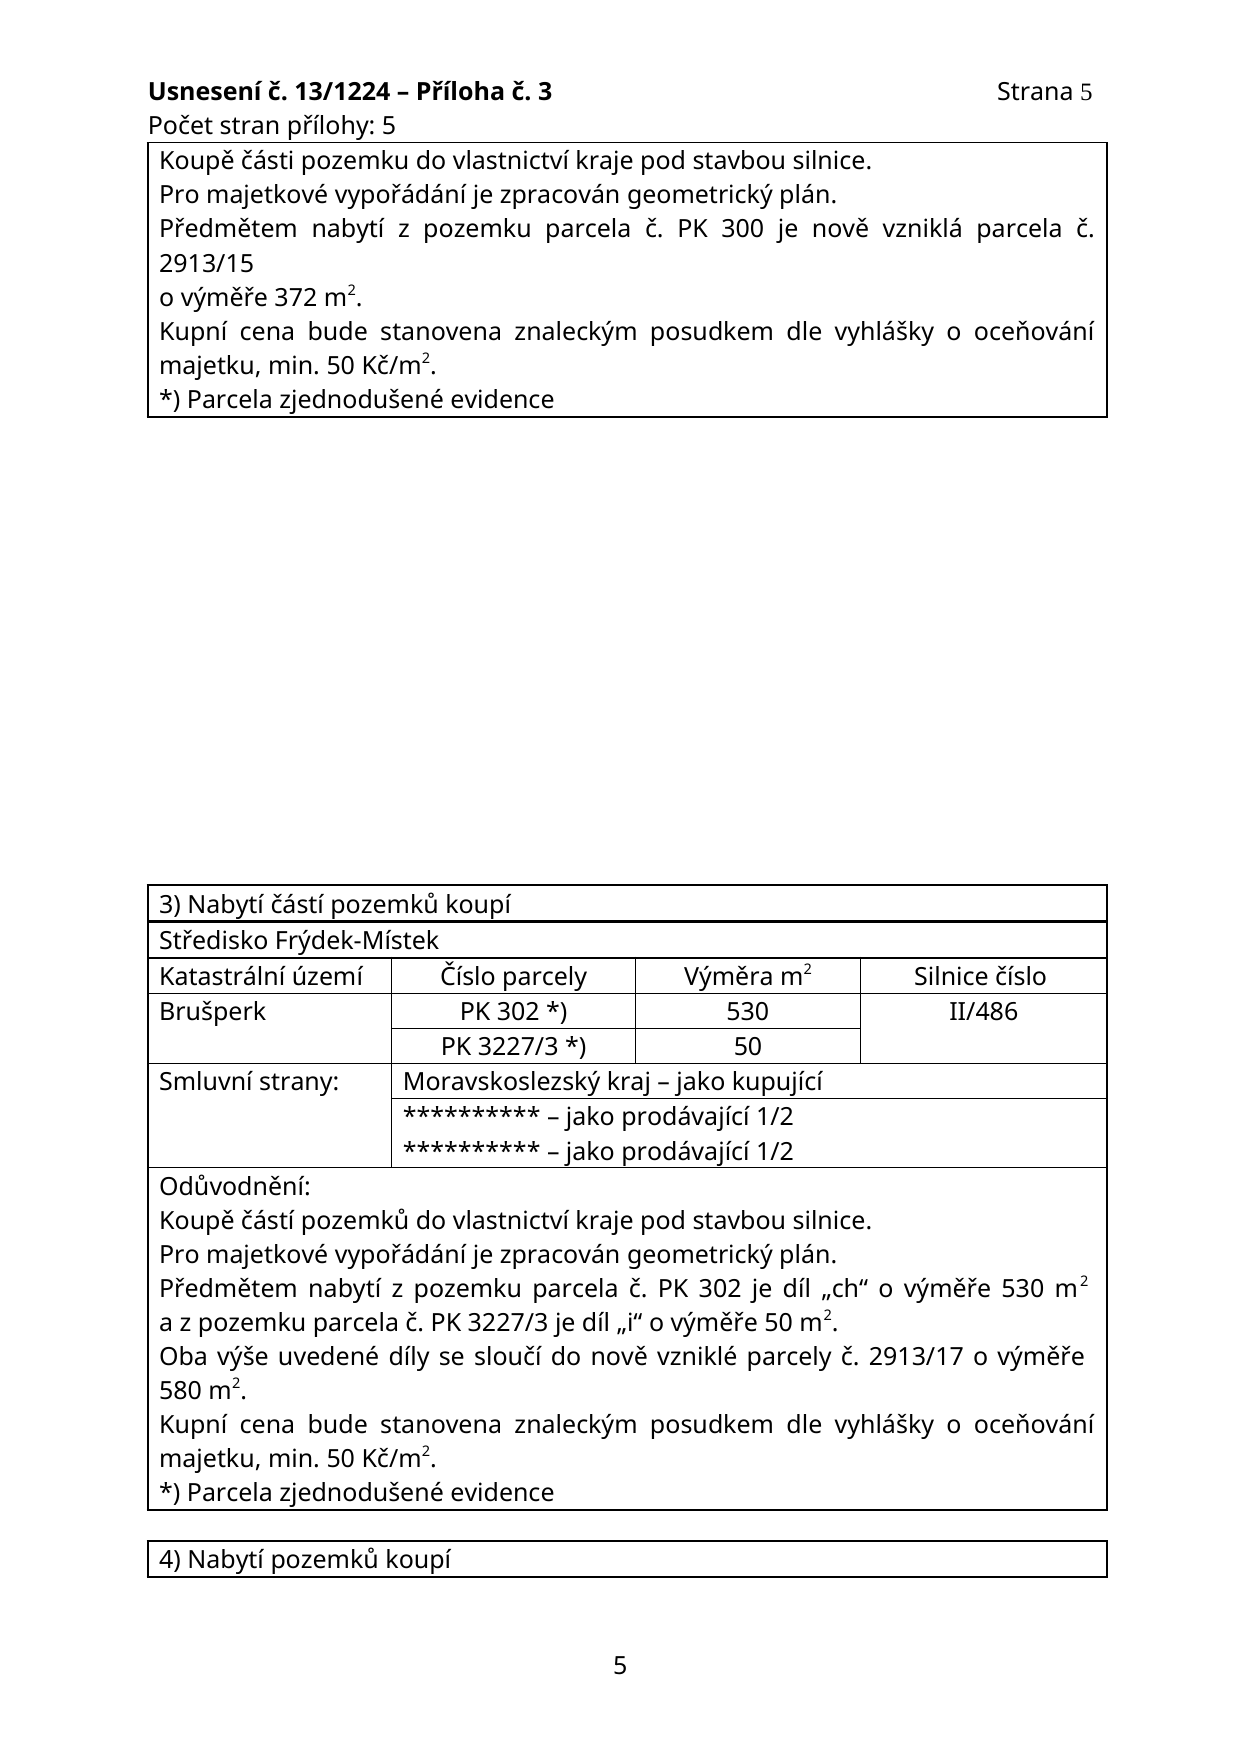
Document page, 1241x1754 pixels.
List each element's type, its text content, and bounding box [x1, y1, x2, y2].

table_cell Katastrální území [149, 959, 391, 993]
table_header 3) Nabytí částí pozemků koupí [149, 886, 1106, 920]
table_cell 530 [636, 994, 860, 1028]
table_cell Brušperk [149, 994, 391, 1063]
table_cell Středisko Frýdek-Místek [149, 923, 1106, 957]
table_cell 50 [636, 1029, 860, 1063]
table_header 4) Nabytí pozemků koupí [149, 1542, 1106, 1576]
table_cell Odůvodnění: Koupě částí pozemků do vlastnictví kraje pod stavbou silnice. Pro majetkové vypořádání je zpracován geometrický plán. Předmětem nabytí z pozemku parcela č. PK 302 je díl „ch“ o výměře 530 m2 a z pozemku parcela č. PK 3227/3 je díl „i“ o výměře 50 m2. Oba výše uvedené díly se sloučí do nově vzniklé parcely č. 2913/17 o výměře 580 m2. Kupní cena bude stanovena znaleckým posudkem dle vyhlášky o oceňování majetku, min. 50 Kč/m2. *) Parcela zjednodušené evidence [149, 1168, 1106, 1509]
table_cell Koupě části pozemku do vlastnictví kraje pod stavbou silnice. Pro majetkové vypořádání je zpracován geometrický plán. Předmětem nabytí z pozemku parcela č. PK 300 je nově vzniklá parcela č. 2913/15 o výměře 372 m2. Kupní cena bude stanovena znaleckým posudkem dle vyhlášky o oceňování majetku, min. 50 Kč/m2. *) Parcela zjednodušené evidence [149, 143, 1106, 416]
table_cell Výměra m2 [636, 959, 860, 993]
table_cell Moravskoslezský kraj – jako kupující [392, 1064, 1106, 1098]
table_cell Číslo parcely [392, 959, 635, 993]
table_cell II/486 [861, 994, 1106, 1063]
table_cell PK 302 *) [392, 994, 635, 1028]
table_cell ********** – jako prodávající 1/2 ********** – jako prodávající 1/2 [392, 1099, 1106, 1167]
table_cell Smluvní strany: [149, 1064, 391, 1167]
table_cell PK 3227/3 *) [392, 1029, 635, 1063]
table_cell Silnice číslo [861, 959, 1106, 993]
